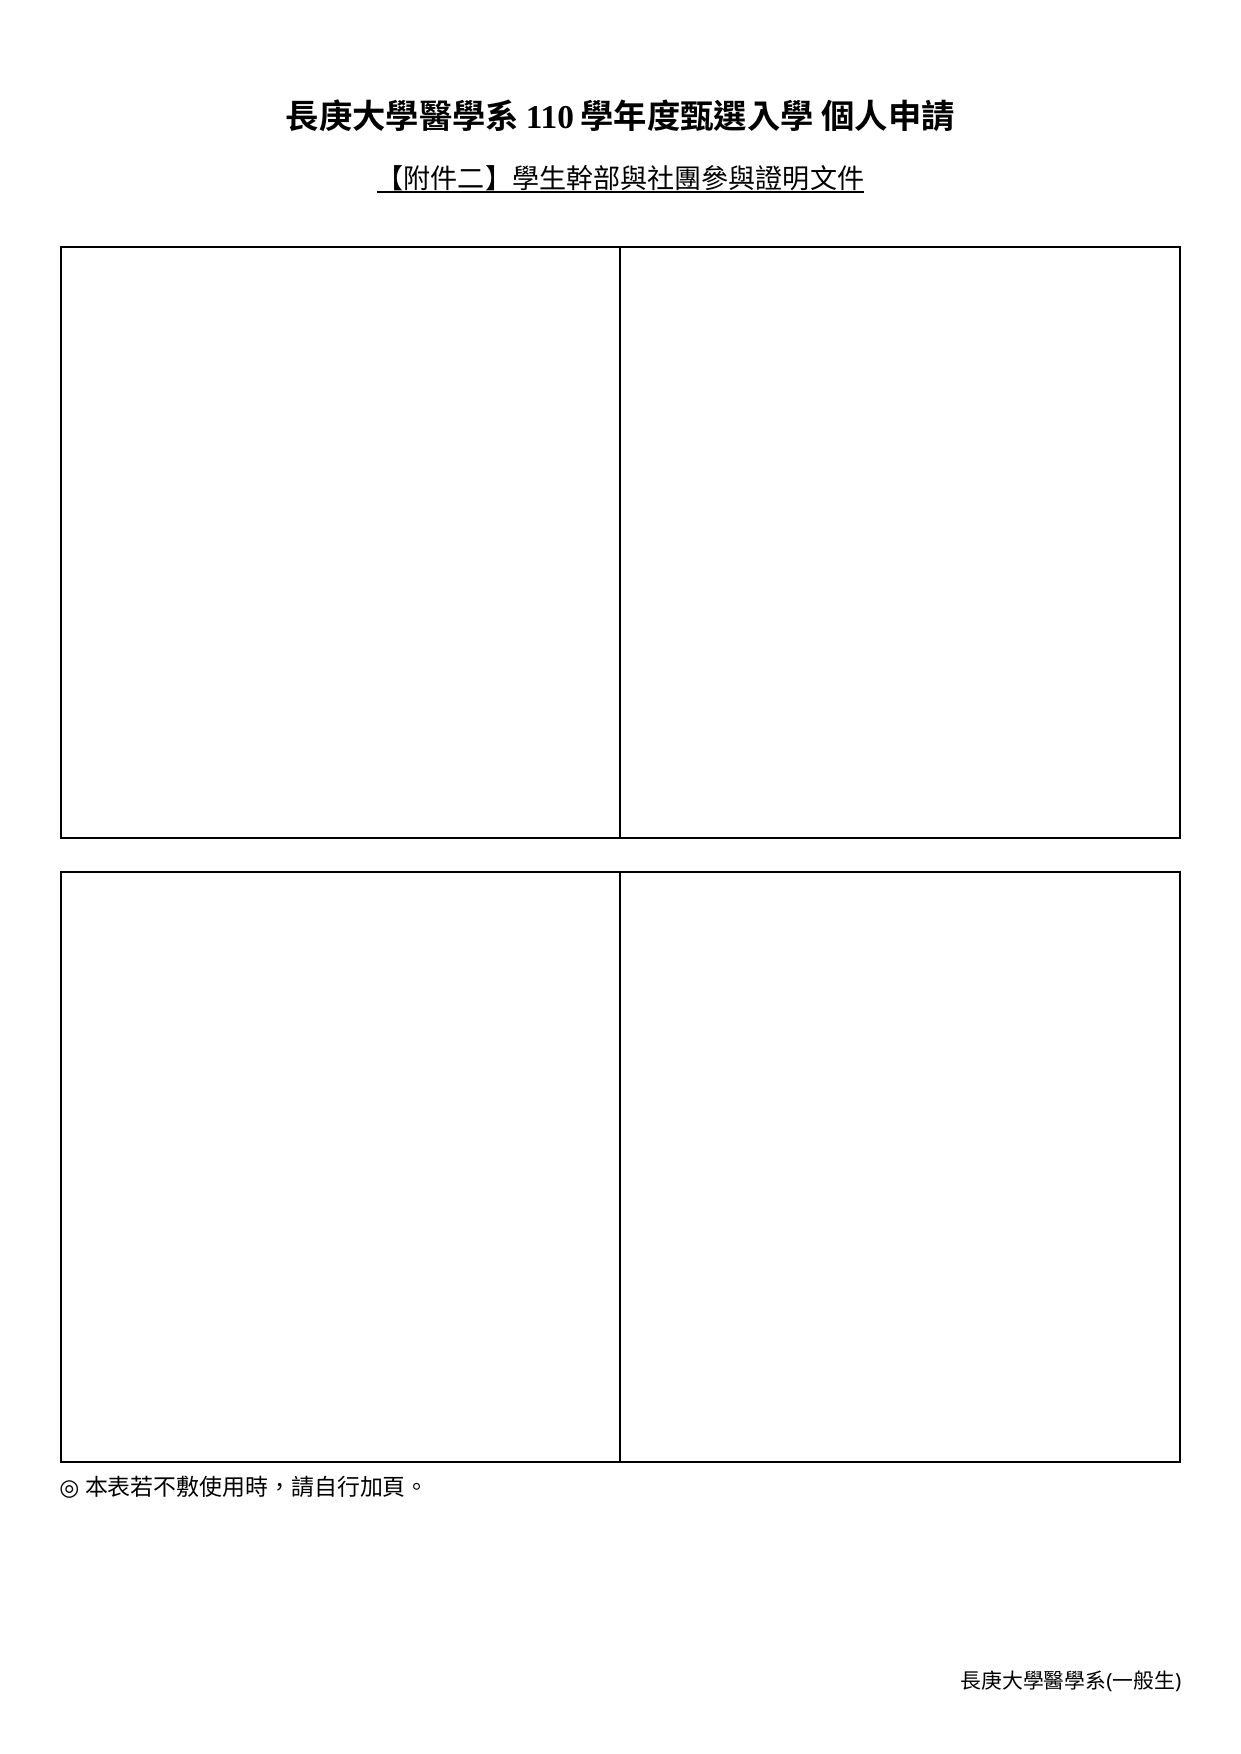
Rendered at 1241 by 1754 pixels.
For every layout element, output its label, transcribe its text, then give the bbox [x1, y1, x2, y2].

table_header [621, 248, 1179, 837]
table_header [621, 873, 1179, 1461]
text 長庚大學醫學系110學年度甄選入學 個人申請 [59, 90, 1181, 138]
text ◎ 本表若不敷使用時，請自行加頁。 [59, 1468, 1181, 1502]
table_header [62, 873, 619, 1461]
table_header [62, 248, 619, 837]
text 【附件二】學生幹部與社團參與證明文件 [59, 157, 1181, 196]
